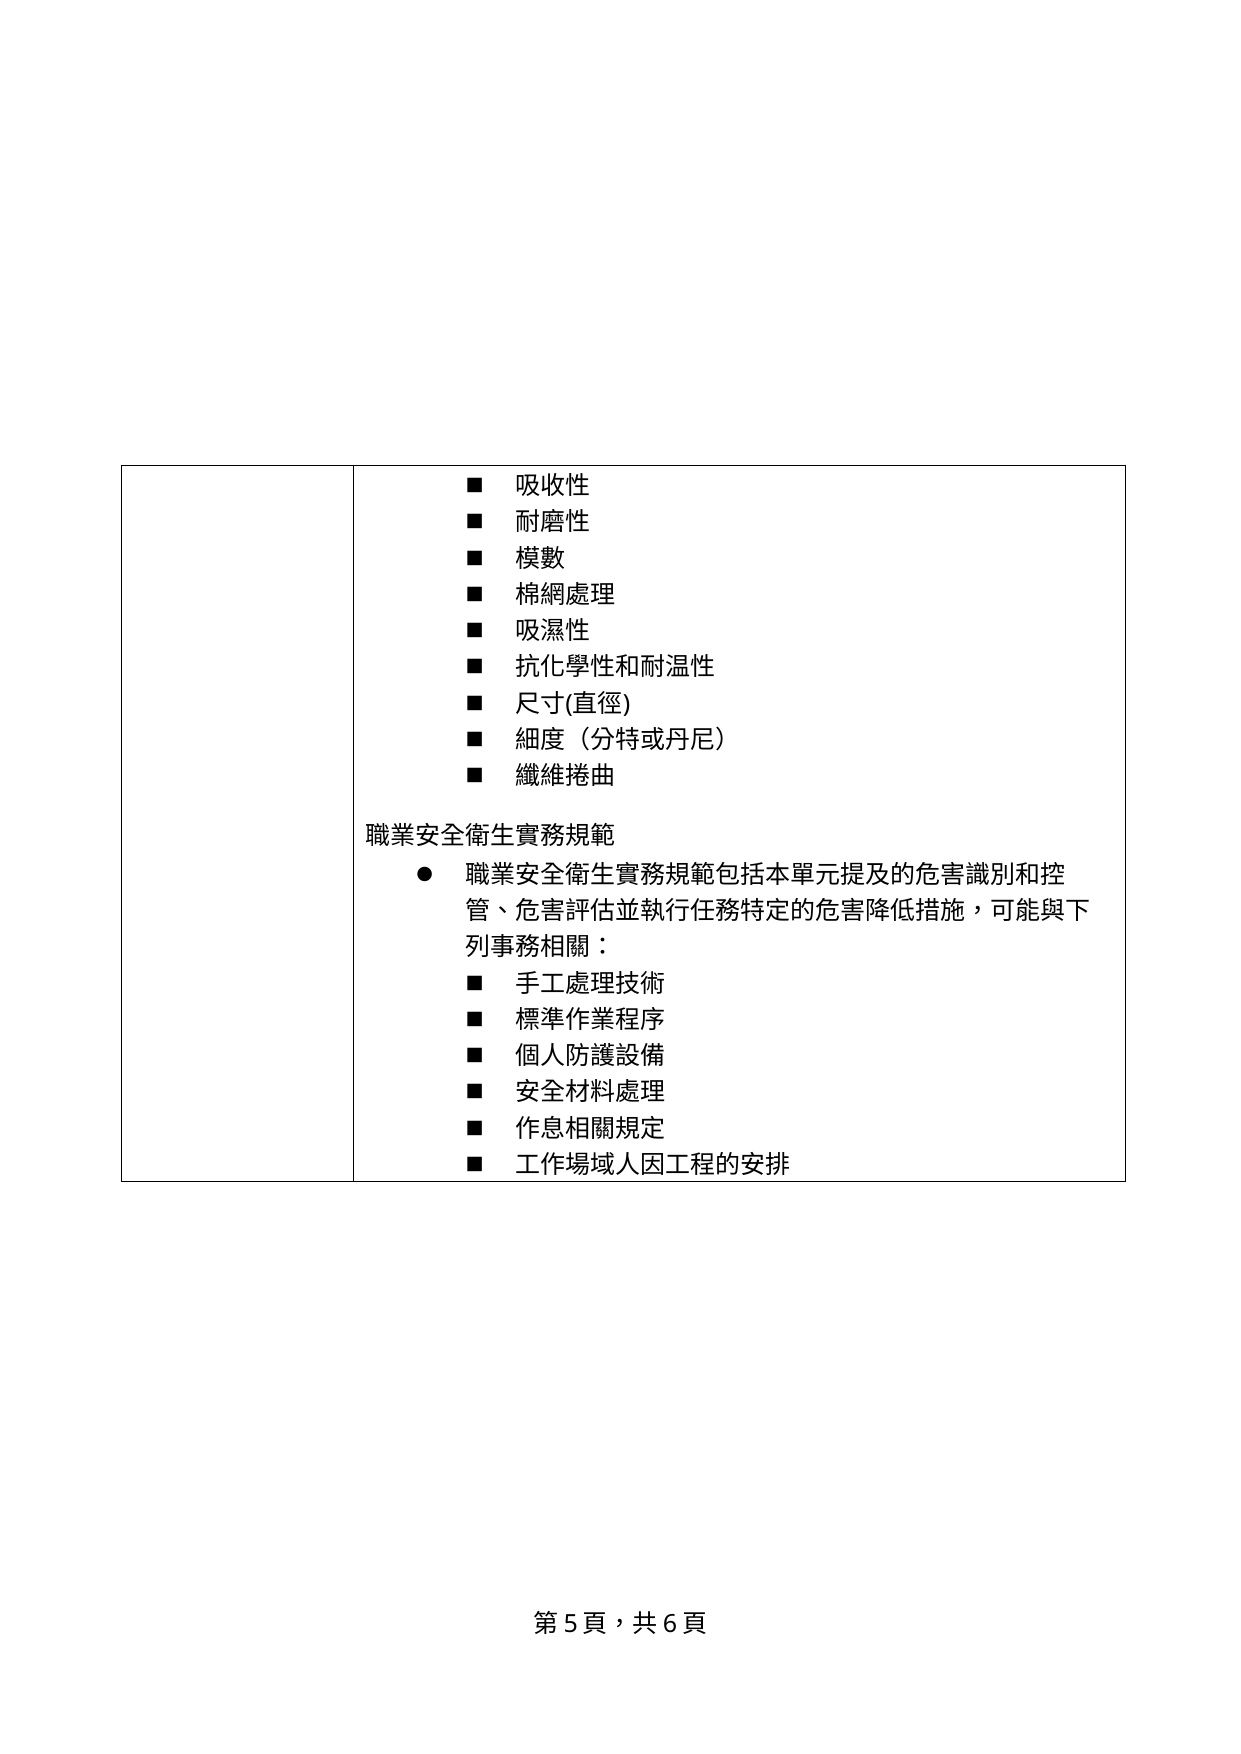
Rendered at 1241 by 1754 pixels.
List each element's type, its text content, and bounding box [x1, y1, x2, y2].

table_cell [122, 466, 353, 1181]
table_cell 纖維包括 天然和合成纖維 纖維製造規格包括 纖維種類，包括： 嫘縈 尼龍 聚酯纖維 聚丙烯 棉 羊毛 纖維素纖維 玻璃纖維 纖維特性包括： 吸收性 耐磨性 模數 棉網處理 吸濕性 抗化學性和耐温性 尺寸(直徑) 細度（分特或丹尼） 纖維捲曲 職業安全衛生實務規範 職業安全衛生實務規範包括本單元提及的危害識別和控管、危害評估並執行任務特定的危害降低措施，可能與下列事務相關： 手工處理技術 標準作業程序 個人防護設備 安全材料處理 作息相關規定 工作場域人因工程的安排 遵行標記走道 設備的安全存放 總務清掃管理 廢棄物可包括 切邊廢棄 污染物 製程棉屑 不符規範纖維原料 機械廢棄物如黃油、潤滑油 [354, 466, 1125, 1181]
